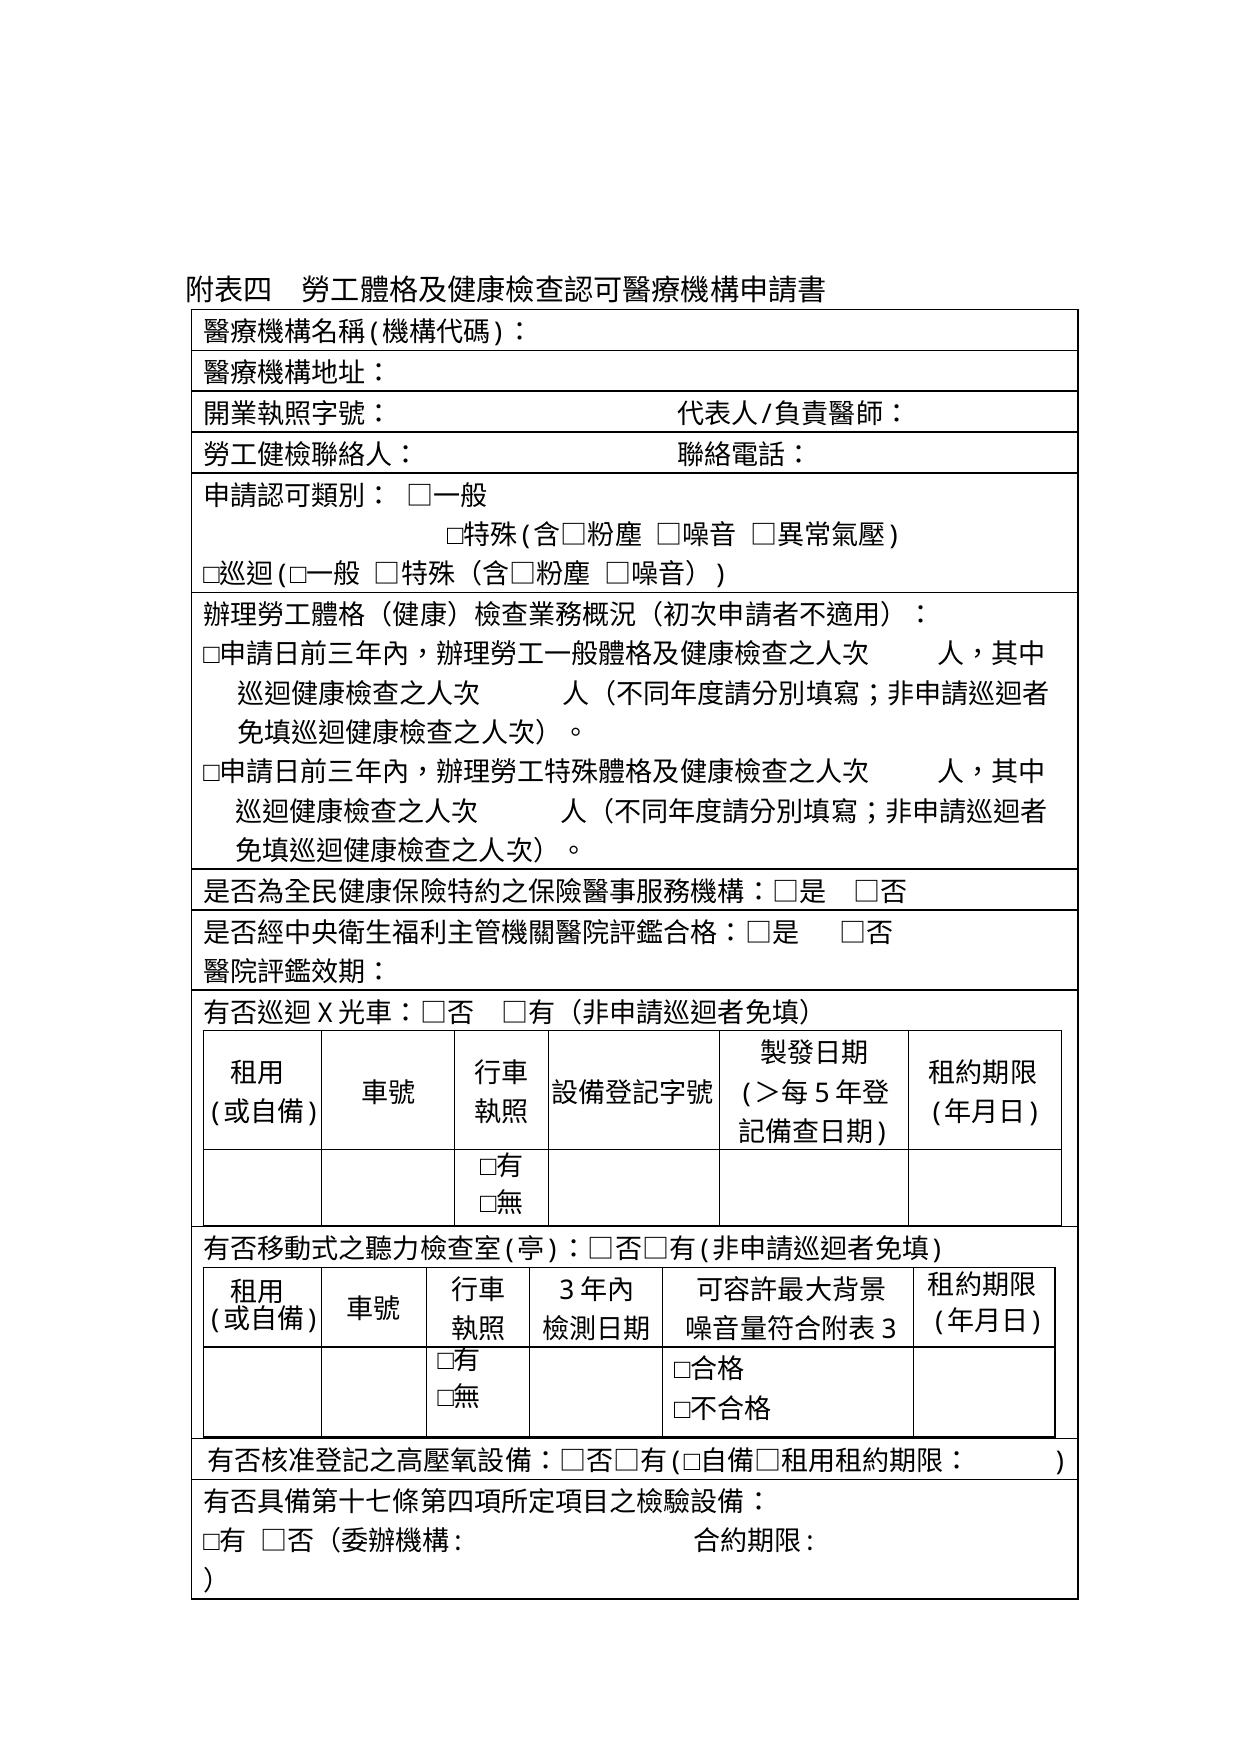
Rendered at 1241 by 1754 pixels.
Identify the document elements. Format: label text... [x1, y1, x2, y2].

table_header 車號 [322, 1268, 426, 1346]
table_cell 有否核准登記之高壓氧設備：□否□有(□自備□租用租約期限： ) [192, 1439, 1077, 1478]
table_cell [720, 1150, 908, 1224]
table_header 設備登記字號 [549, 1031, 719, 1149]
table_cell [322, 1348, 426, 1436]
table_cell [204, 1348, 321, 1436]
table_cell □有 □無 [455, 1150, 548, 1224]
table_cell [914, 1348, 1054, 1436]
table_header 可容許最大背景 噪音量符合附表3 [663, 1268, 913, 1346]
table_cell [530, 1348, 662, 1436]
table_header 行車執照 [427, 1268, 529, 1346]
table_cell □有 □無 [427, 1348, 529, 1436]
table_cell 勞工健檢聯絡人： 聯絡電話： [192, 433, 1077, 472]
table_cell 開業執照字號： 代表人/負責醫師： [192, 392, 1077, 431]
table_header 行車執照 [455, 1031, 548, 1149]
table_cell 有否移動式之聽力檢查室(亭)：□否□有(非申請巡迴者免填) [192, 1227, 1077, 1437]
table_header 租用 (或自備) [204, 1268, 321, 1346]
text 附表四 勞工體格及健康檢查認可醫療機構申請書 [147, 267, 1092, 309]
table_cell □合格 □不合格 [663, 1348, 913, 1436]
table_cell 有否具備第十七條第四項所定項目之檢驗設備： □有 □否（委辦機構: 合約期限: ） [192, 1480, 1077, 1598]
table_cell 醫療機構地址： [192, 351, 1077, 390]
table_header 租約期限 (年月日) [914, 1268, 1054, 1346]
table_cell [909, 1150, 1061, 1224]
table_header 製發日期 (＞每5年登記備查日期) [720, 1031, 908, 1149]
table_header 租約期限 (年月日) [909, 1031, 1061, 1149]
table_header 醫療機構名稱(機構代碼)： [192, 310, 1077, 349]
table_cell 有否巡迴X光車：□否 □有（非申請巡迴者免填） [192, 991, 1077, 1226]
table_cell 申請認可類別： □一般 □特殊(含□粉塵 □噪音 □異常氣壓) □巡迴(□一般 □特殊（含□粉塵 □噪音）) [192, 474, 1077, 592]
table_cell 辦理勞工體格（健康）檢查業務概況（初次申請者不適用）： □申請日前三年內，辦理勞工一般體格及健康檢查之人次 人，其中巡迴健康檢查之人次 人（不同年度請分別填寫；非申請巡迴者免填巡迴健康檢查之人次）。 □申請日前三年內，辦理勞工特殊體格及健康檢查之人次 人，其中巡迴健康檢查之人次 人（不同年度請分別填寫；非申請巡迴者免填巡迴健康檢查之人次）。 [192, 593, 1077, 868]
table_cell [204, 1150, 321, 1224]
table_cell [549, 1150, 719, 1224]
table_header 3年內 檢測日期 [530, 1268, 662, 1346]
table_header 車號 [322, 1031, 454, 1149]
table_cell 是否經中央衛生福利主管機關醫院評鑑合格：□是 □否 醫院評鑑效期： [192, 911, 1077, 989]
table_header 租用 (或自備) [204, 1031, 321, 1149]
table_cell [322, 1150, 454, 1224]
table_cell 是否為全民健康保險特約之保險醫事服務機構：□是 □否 [192, 870, 1077, 909]
